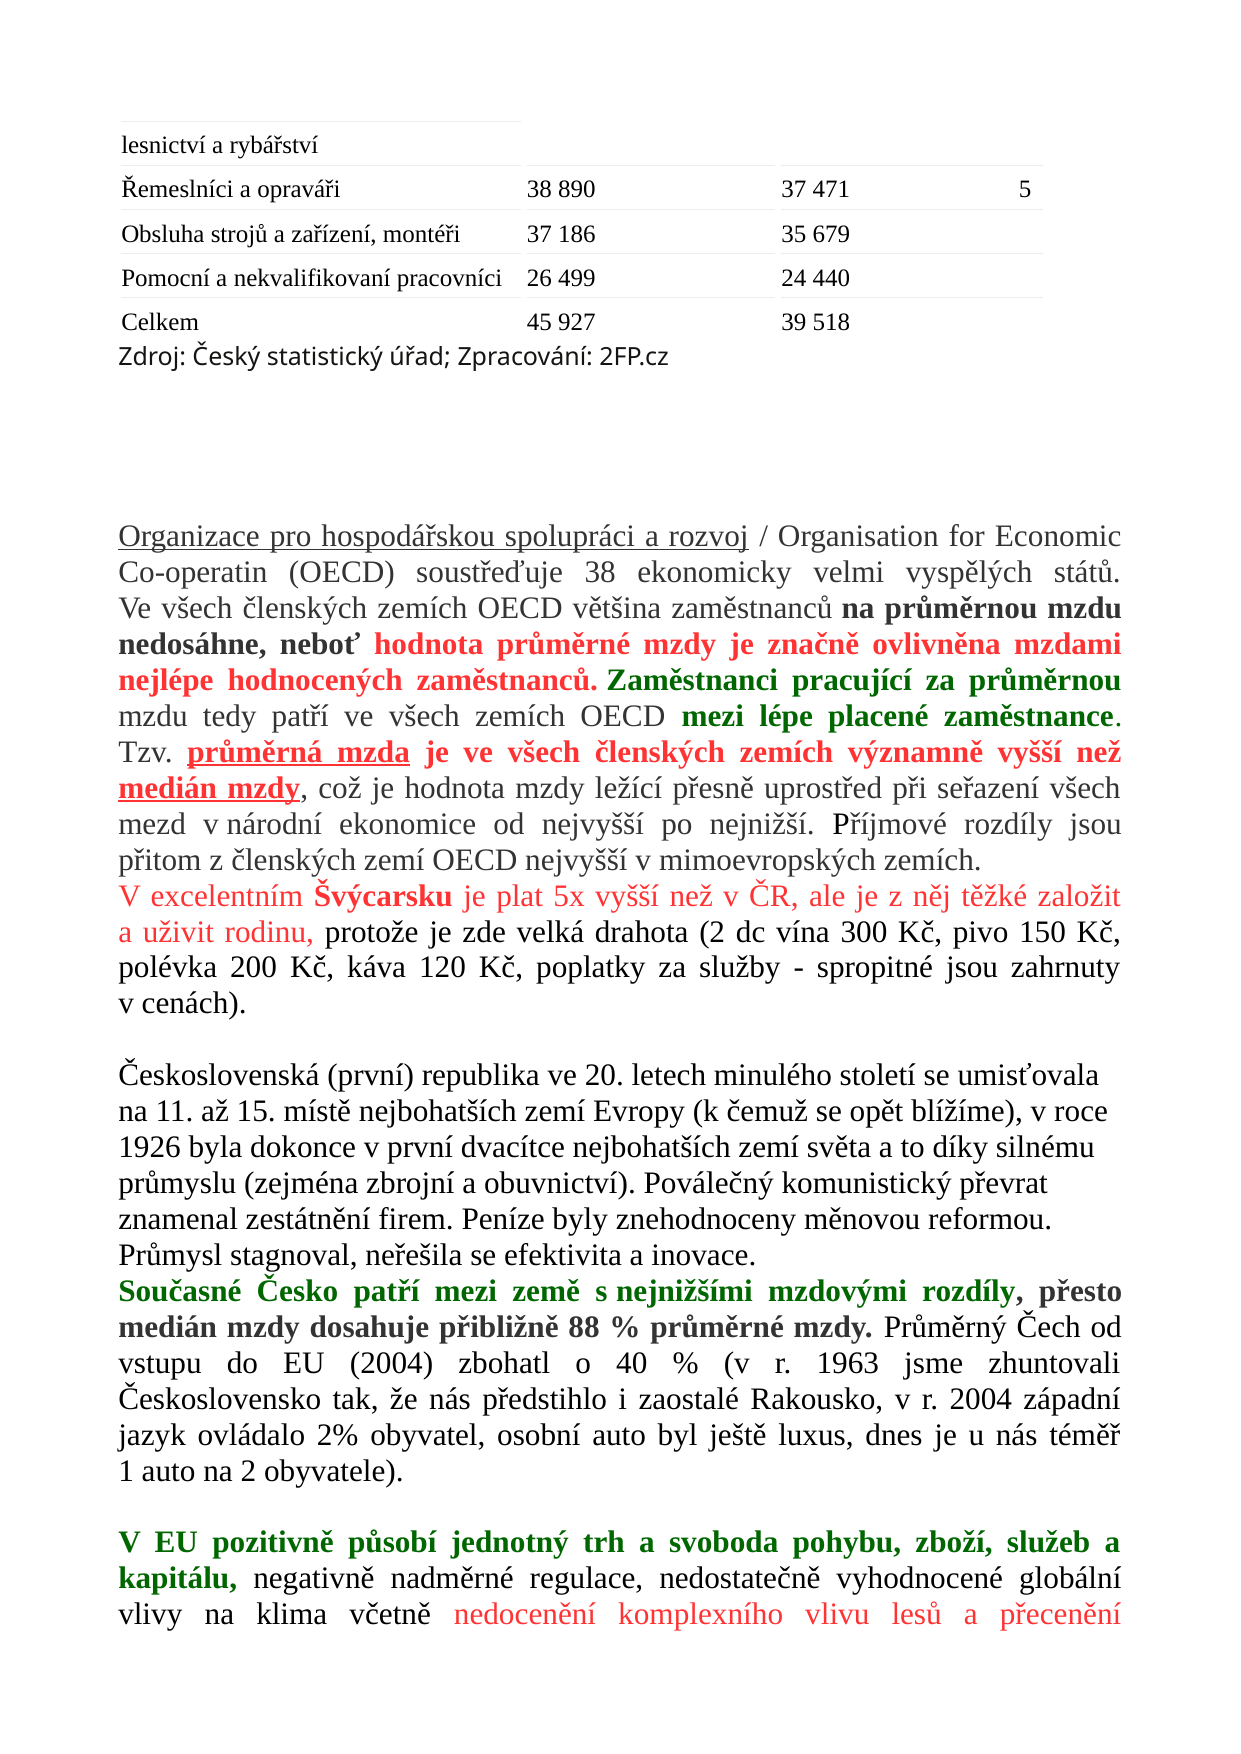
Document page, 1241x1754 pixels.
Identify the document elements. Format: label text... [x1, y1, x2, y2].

text V EU pozitivně působí jednotný trh a svoboda pohybu, zboží, služeb a kapitálu, negativně nadměrné regulace, nedostatečně vyhodnocené globální vlivy na klima včetně nedocenění komplexního vlivu lesů a přecenění [118, 1524, 1122, 1632]
table_cell 39 518 [778, 294, 1046, 338]
table_cell 26 499 [524, 250, 778, 294]
table_cell lesnictví a rybářství [118, 118, 524, 162]
table_cell 37 471 5 [778, 162, 1046, 206]
text Zdroj: Český statistický úřad; Zpracování: 2FP.cz [118, 338, 1122, 372]
table_cell [778, 118, 1046, 162]
table_cell 45 927 [524, 294, 778, 338]
table_cell Obsluha strojů a zařízení, montéři [118, 206, 524, 250]
table_cell 38 890 [524, 162, 778, 206]
table_cell Celkem [118, 294, 524, 338]
table_cell 37 186 [524, 206, 778, 250]
text Současné Česko patří mezi země s nejnižšími mzdovými rozdíly, přesto medián mzdy dosahuje přibližně 88 % průměrné mzdy. Průměrný Čech od vstupu do EU (2004) zbohatl o 40 % (v r. 1963 jsme zhuntovali Československo tak, že nás předstihlo i zaostalé Rakousko, v r. 2004 západní jazyk ovládalo 2% obyvatel, osobní auto byl ještě luxus, dnes je u nás téměř 1 auto na 2 obyvatele). [118, 1272, 1122, 1488]
text Organizace pro hospodářskou spolupráci a rozvoj / Organisation for Economic Co-operatin (OECD) soustřeďuje 38 ekonomicky velmi vyspělých států. Ve všech členských zemích OECD většina zaměstnanců na průměrnou mzdu nedosáhne, neboť hodnota průměrné mzdy je značně ovlivněna mzdami nejlépe hodnocených zaměstnanců. Zaměstnanci pracující za průměrnou mzdu tedy patří ve všech zemích OECD mezi lépe placené zaměstnance. Tzv. průměrná mzda je ve všech členských zemích významně vyšší než medián mzdy, což je hodnota mzdy ležící přesně uprostřed při seřazení všech mezd v národní ekonomice od nejvyšší po nejnižší. Příjmové rozdíly jsou přitom z členských zemí OECD nejvyšší v mimoevropských zemích. [118, 517, 1122, 877]
table_cell 35 679 [778, 206, 1046, 250]
table_cell Pomocní a nekvalifikovaní pracovníci [118, 250, 524, 294]
text V excelentním Švýcarsku je plat 5x vyšší než v ČR, ale je z něj těžké založit a uživit rodinu, protože je zde velká drahota (2 dc vína 300 Kč, pivo 150 Kč, polévka 200 Kč, káva 120 Kč, poplatky za služby - spropitné jsou zahrnuty v cenách). [118, 877, 1122, 1021]
table_cell 24 440 [778, 250, 1046, 294]
table_cell [524, 118, 778, 162]
table_cell Řemeslníci a opraváři [118, 162, 524, 206]
text Československá (první) republika ve 20. letech minulého století se umisťovala na 11. až 15. místě nejbohatších zemí Evropy (k čemuž se opět blížíme), v roce 1926 byla dokonce v první dvacítce nejbohatších zemí světa a to díky silnému průmyslu (zejména zbrojní a obuvnictví). Poválečný komunistický převrat znamenal zestátnění firem. Peníze byly znehodnoceny měnovou reformou. Průmysl stagnoval, neřešila se efektivita a inovace. [118, 1057, 1122, 1272]
